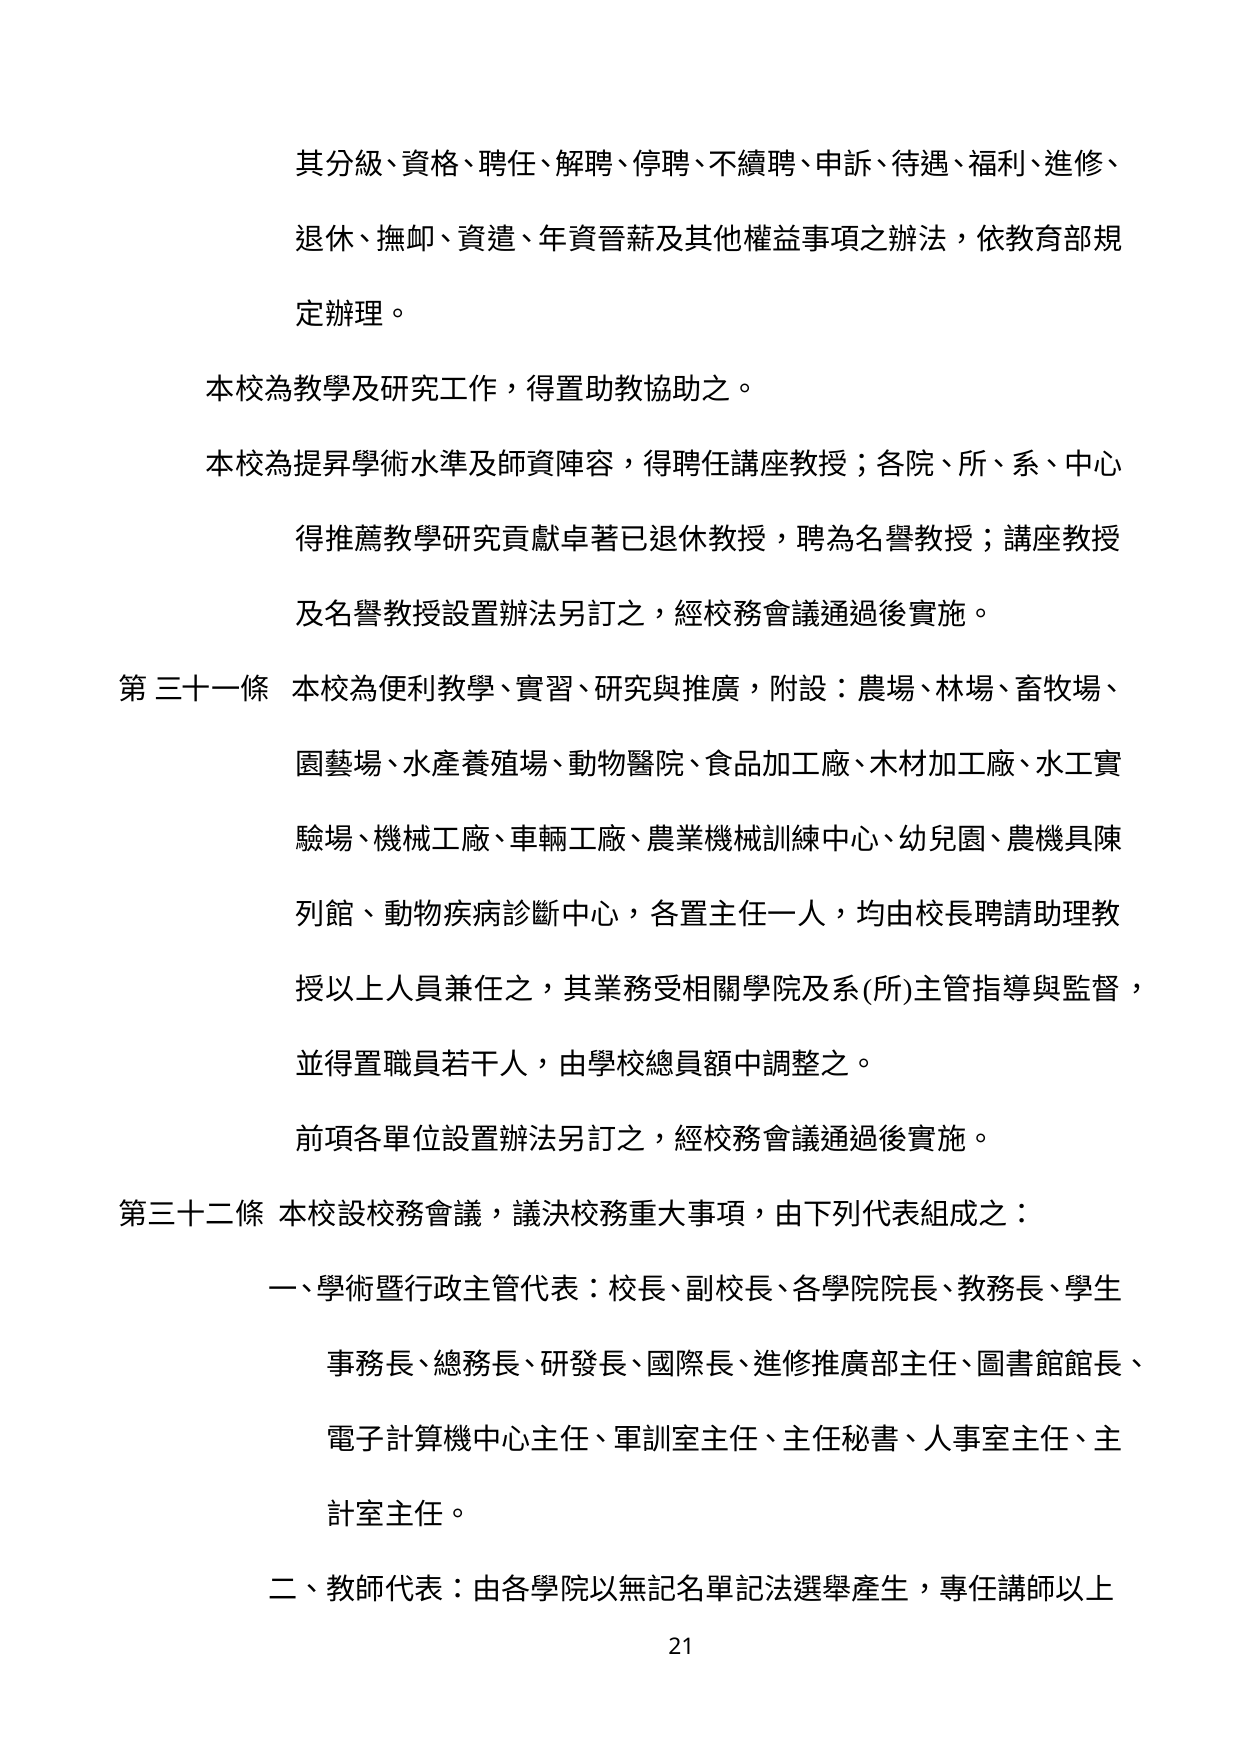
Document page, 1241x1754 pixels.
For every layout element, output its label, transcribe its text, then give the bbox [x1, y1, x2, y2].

text 前項各單位設置辦法另訂之，經校務會議通過後實施。 [184, 1099, 1122, 1174]
text 第 三十一條 本校為便利教學、實習、研究與推廣，附設：農場、林場、畜牧場、園藝場、水產養殖場、動物醫院、食品加工廠、木材加工廠、水工實驗場、機械工廠、車輛工廠、農業機械訓練中心、幼兒園、農機具陳列館、動物疾病診斷中心，各置主任一人，均由校長聘請助理教授以上人員兼任之，其業務受相關學院及系(所)主管指導與監督，並得置職員若干人，由學校總員額中調整之。 [118, 649, 1122, 1099]
text 一、學術暨行政主管代表：校長、副校長、各學院院長、教務長、學生事務長、總務長、研發長、國際長、進修推廣部主任、圖書館館長、電子計算機中心主任、軍訓室主任、主任秘書、人事室主任、主計室主任。 [268, 1249, 1122, 1549]
text 本校為教學及研究工作，得置助教協助之。 [118, 349, 1122, 424]
text 本校為提昇學術水準及師資陣容，得聘任講座教授；各院、所、系、中心得推薦教學研究貢獻卓著已退休教授，聘為名譽教授；講座教授及名譽教授設置辦法另訂之，經校務會議通過後實施。 [118, 424, 1122, 649]
text 本校得延聘研究人員從事研究及延聘專業技術人員擔任教學工作；其分級、資格、聘任、解聘、停聘、不續聘、申訴、待遇、福利、進修、退休、撫卹、資遣、年資晉薪及其他權益事項之辦法，依教育部規定辦理。 [296, 124, 1122, 349]
text 二、教師代表：由各學院以無記名單記法選舉產生，專任講師以上 [268, 1549, 1122, 1624]
text 第三十二條 本校設校務會議，議決校務重大事項，由下列代表組成之： [118, 1174, 1122, 1249]
